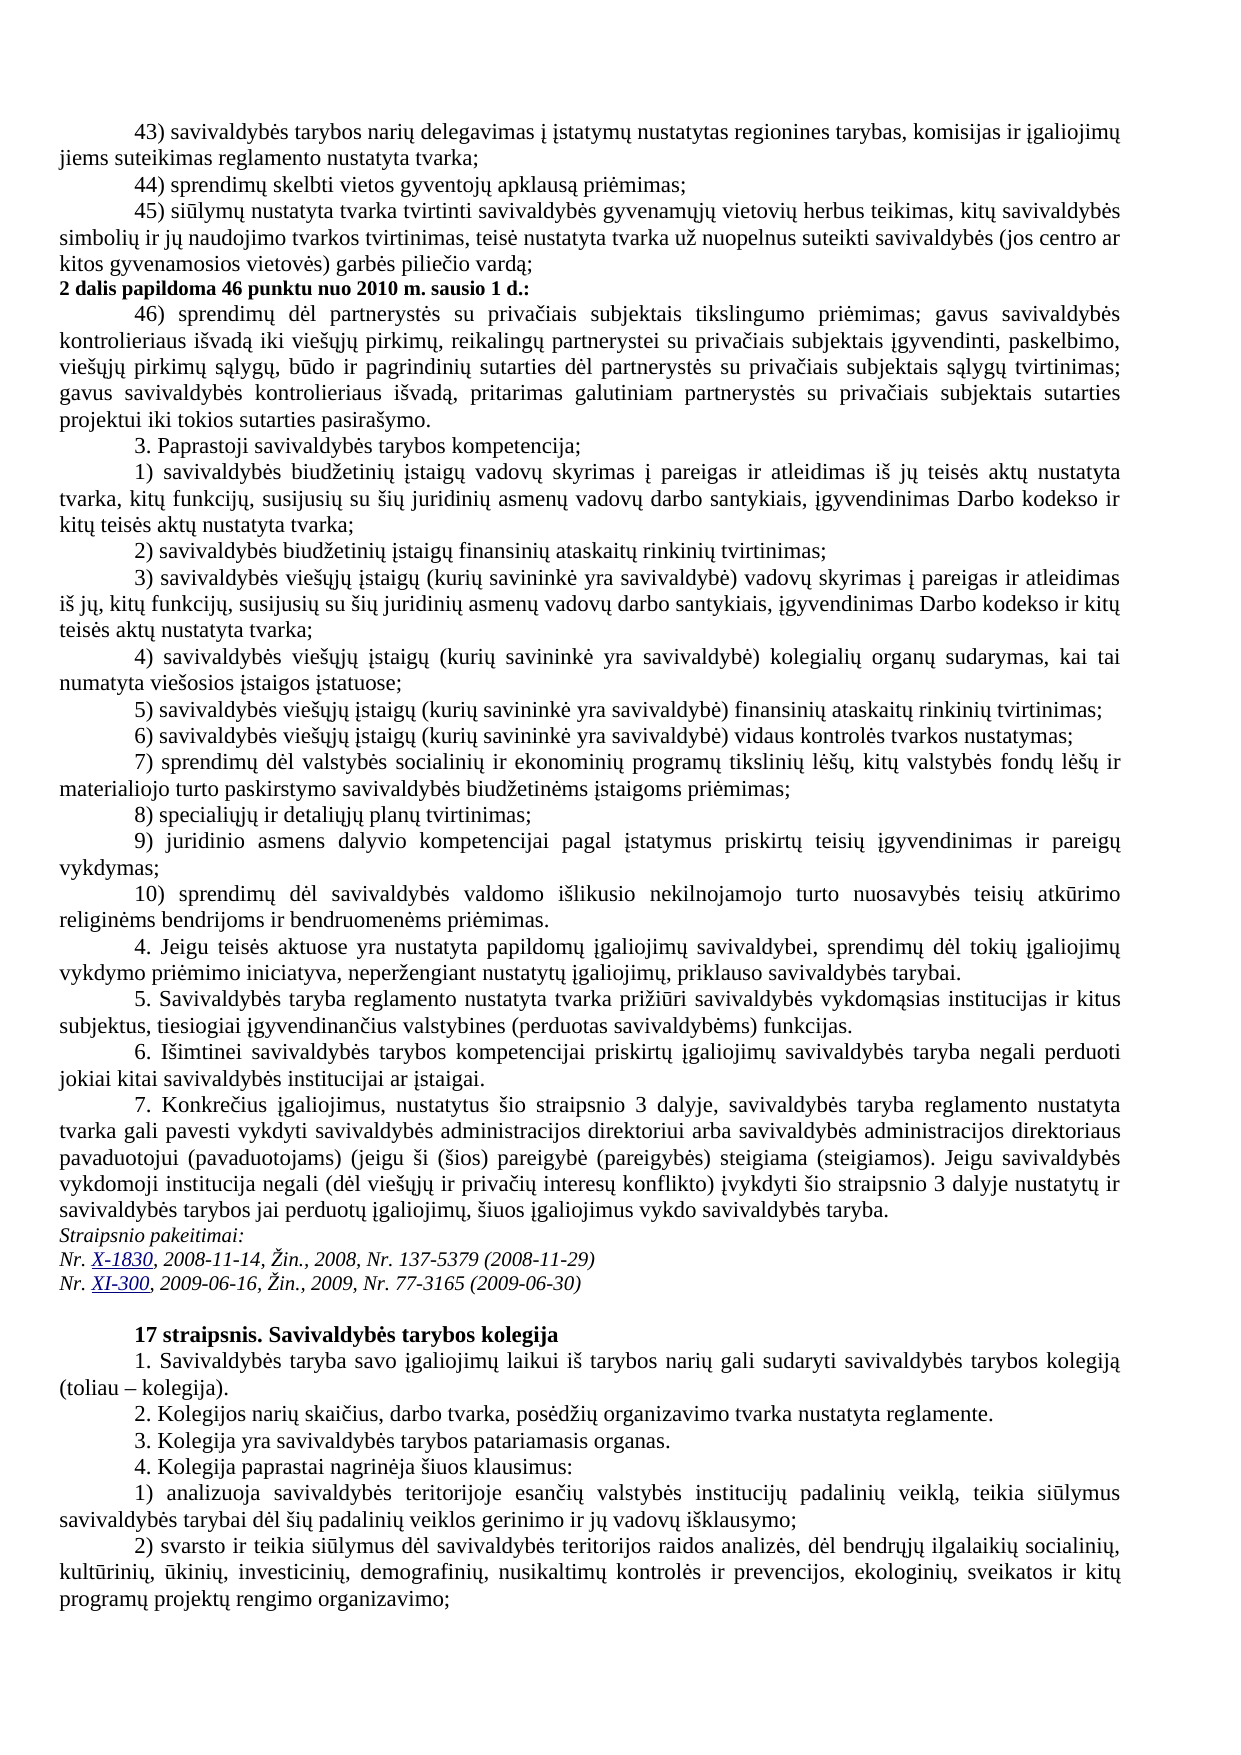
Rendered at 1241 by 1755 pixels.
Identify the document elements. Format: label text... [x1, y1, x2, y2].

text 6. Išimtinei savivaldybės tarybos kompetencijai priskirtų įgaliojimų savivaldybės taryba negali perduoti jokiai kitai savivaldybės institucijai ar įstaigai. [59, 1038, 1122, 1091]
text 10) sprendimų dėl savivaldybės valdomo išlikusio nekilnojamojo turto nuosavybės teisių atkūrimo religinėms bendrijoms ir bendruomenėms priėmimas. [59, 880, 1122, 933]
text 2. Kolegijos narių skaičius, darbo tvarka, posėdžių organizavimo tvarka nustatyta reglamente. [59, 1400, 1122, 1427]
text 4) savivaldybės viešųjų įstaigų (kurių savininkė yra savivaldybė) kolegialių organų sudarymas, kai tai numatyta viešosios įstaigos įstatuose; [59, 643, 1122, 696]
text 43) savivaldybės tarybos narių delegavimas į įstatymų nustatytas regionines tarybas, komisijas ir įgaliojimų jiems suteikimas reglamento nustatyta tvarka; [59, 118, 1122, 171]
text Nr. XI-300, 2009-06-16, Žin., 2009, Nr. 77-3165 (2009-06-30) [59, 1271, 1122, 1295]
text 4. Jeigu teisės aktuose yra nustatyta papildomų įgaliojimų savivaldybei, sprendimų dėl tokių įgaliojimų vykdymo priėmimo iniciatyva, neperžengiant nustatytų įgaliojimų, priklauso savivaldybės tarybai. [59, 933, 1122, 986]
text 5. Savivaldybės taryba reglamento nustatyta tvarka prižiūri savivaldybės vykdomąsias institucijas ir kitus subjektus, tiesiogiai įgyvendinančius valstybines (perduotas savivaldybėms) funkcijas. [59, 986, 1122, 1038]
text 7. Konkrečius įgaliojimus, nustatytus šio straipsnio 3 dalyje, savivaldybės taryba reglamento nustatyta tvarka gali pavesti vykdyti savivaldybės administracijos direktoriui arba savivaldybės administracijos direktoriaus pavaduotojui (pavaduotojams) (jeigu ši (šios) pareigybė (pareigybės) steigiama (steigiamos). Jeigu savivaldybės vykdomoji institucija negali (dėl viešųjų ir privačių interesų konflikto) įvykdyti šio straipsnio 3 dalyje nustatytų ir savivaldybės tarybos jai perduotų įgaliojimų, šiuos įgaliojimus vykdo savivaldybės taryba. [59, 1091, 1122, 1223]
text 3. Kolegija yra savivaldybės tarybos patariamasis organas. [59, 1427, 1122, 1453]
text 4. Kolegija paprastai nagrinėja šiuos klausimus: [59, 1453, 1122, 1479]
text Nr. X-1830, 2008-11-14, Žin., 2008, Nr. 137-5379 (2008-11-29) [59, 1247, 1122, 1271]
text 5) savivaldybės viešųjų įstaigų (kurių savininkė yra savivaldybė) finansinių ataskaitų rinkinių tvirtinimas; [59, 696, 1122, 722]
text 7) sprendimų dėl valstybės socialinių ir ekonominių programų tikslinių lėšų, kitų valstybės fondų lėšų ir materialiojo turto paskirstymo savivaldybės biudžetinėms įstaigoms priėmimas; [59, 748, 1122, 801]
text 46) sprendimų dėl partnerystės su privačiais subjektais tikslingumo priėmimas; gavus savivaldybės kontrolieriaus išvadą iki viešųjų pirkimų, reikalingų partnerystei su privačiais subjektais įgyvendinti, paskelbimo, viešųjų pirkimų sąlygų, būdo ir pagrindinių sutarties dėl partnerystės su privačiais subjektais sąlygų tvirtinimas; gavus savivaldybės kontrolieriaus išvadą, pritarimas galutiniam partnerystės su privačiais subjektais sutarties projektui iki tokios sutarties pasirašymo. [59, 300, 1122, 432]
text 1) analizuoja savivaldybės teritorijoje esančių valstybės institucijų padalinių veiklą, teikia siūlymus savivaldybės tarybai dėl šių padalinių veiklos gerinimo ir jų vadovų išklausymo; [59, 1479, 1122, 1532]
text 2 dalis papildoma 46 punktu nuo 2010 m. sausio 1 d.: [59, 276, 1122, 300]
text Straipsnio pakeitimai: [59, 1223, 1122, 1247]
text 45) siūlymų nustatyta tvarka tvirtinti savivaldybės gyvenamųjų vietovių herbus teikimas, kitų savivaldybės simbolių ir jų naudojimo tvarkos tvirtinimas, teisė nustatyta tvarka už nuopelnus suteikti savivaldybės (jos centro ar kitos gyvenamosios vietovės) garbės piliečio vardą; [59, 197, 1122, 276]
text 2) savivaldybės biudžetinių įstaigų finansinių ataskaitų rinkinių tvirtinimas; [59, 537, 1122, 564]
text 44) sprendimų skelbti vietos gyventojų apklausą priėmimas; [59, 171, 1122, 197]
text 9) juridinio asmens dalyvio kompetencijai pagal įstatymus priskirtų teisių įgyvendinimas ir pareigų vykdymas; [59, 827, 1122, 880]
text 6) savivaldybės viešųjų įstaigų (kurių savininkė yra savivaldybė) vidaus kontrolės tvarkos nustatymas; [59, 722, 1122, 748]
text 3) savivaldybės viešųjų įstaigų (kurių savininkė yra savivaldybė) vadovų skyrimas į pareigas ir atleidimas iš jų, kitų funkcijų, susijusių su šių juridinių asmenų vadovų darbo santykiais, įgyvendinimas Darbo kodekso ir kitų teisės aktų nustatyta tvarka; [59, 564, 1122, 643]
text 17 straipsnis. Savivaldybės tarybos kolegija [59, 1321, 1122, 1348]
text 8) specialiųjų ir detaliųjų planų tvirtinimas; [59, 801, 1122, 827]
text 2) svarsto ir teikia siūlymus dėl savivaldybės teritorijos raidos analizės, dėl bendrųjų ilgalaikių socialinių, kultūrinių, ūkinių, investicinių, demografinių, nusikaltimų kontrolės ir prevencijos, ekologinių, sveikatos ir kitų programų projektų rengimo organizavimo; [59, 1532, 1122, 1611]
text 3. Paprastoji savivaldybės tarybos kompetencija; [59, 432, 1122, 458]
text 1. Savivaldybės taryba savo įgaliojimų laikui iš tarybos narių gali sudaryti savivaldybės tarybos kolegiją (toliau – kolegija). [59, 1348, 1122, 1400]
text 1) savivaldybės biudžetinių įstaigų vadovų skyrimas į pareigas ir atleidimas iš jų teisės aktų nustatyta tvarka, kitų funkcijų, susijusių su šių juridinių asmenų vadovų darbo santykiais, įgyvendinimas Darbo kodekso ir kitų teisės aktų nustatyta tvarka; [59, 458, 1122, 537]
